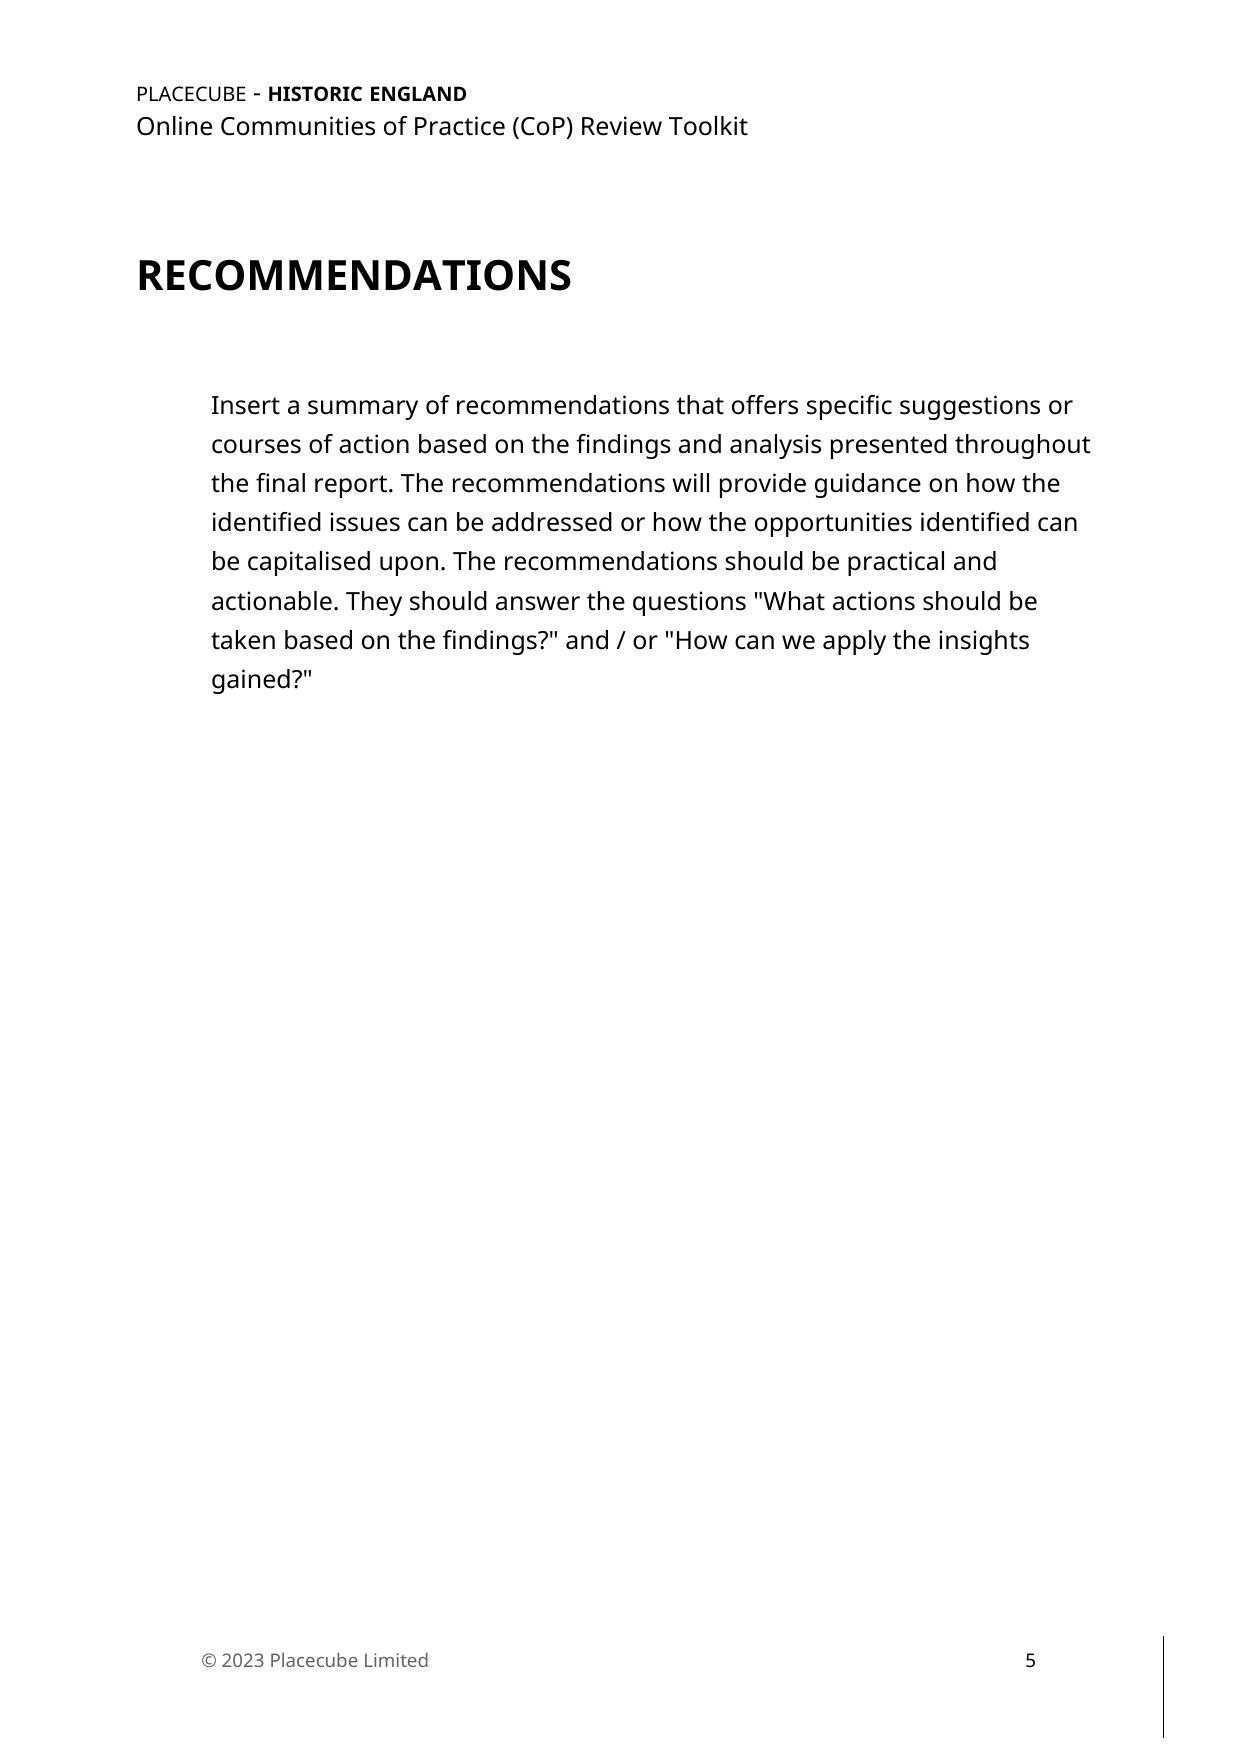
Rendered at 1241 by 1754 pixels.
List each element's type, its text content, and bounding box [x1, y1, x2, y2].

text Insert a summary of recommendations that offers specific suggestions or courses of action based on the findings and analysis presented throughout the final report. The recommendations will provide guidance on how the identified issues can be addressed or how the opportunities identified can be capitalised upon. The recommendations should be practical and actionable. They should answer the questions "What actions should be taken based on the findings?" and / or "How can we apply the insights gained?" [211, 387, 1092, 696]
subtitle RECOMMENDATIONS [136, 246, 1063, 302]
